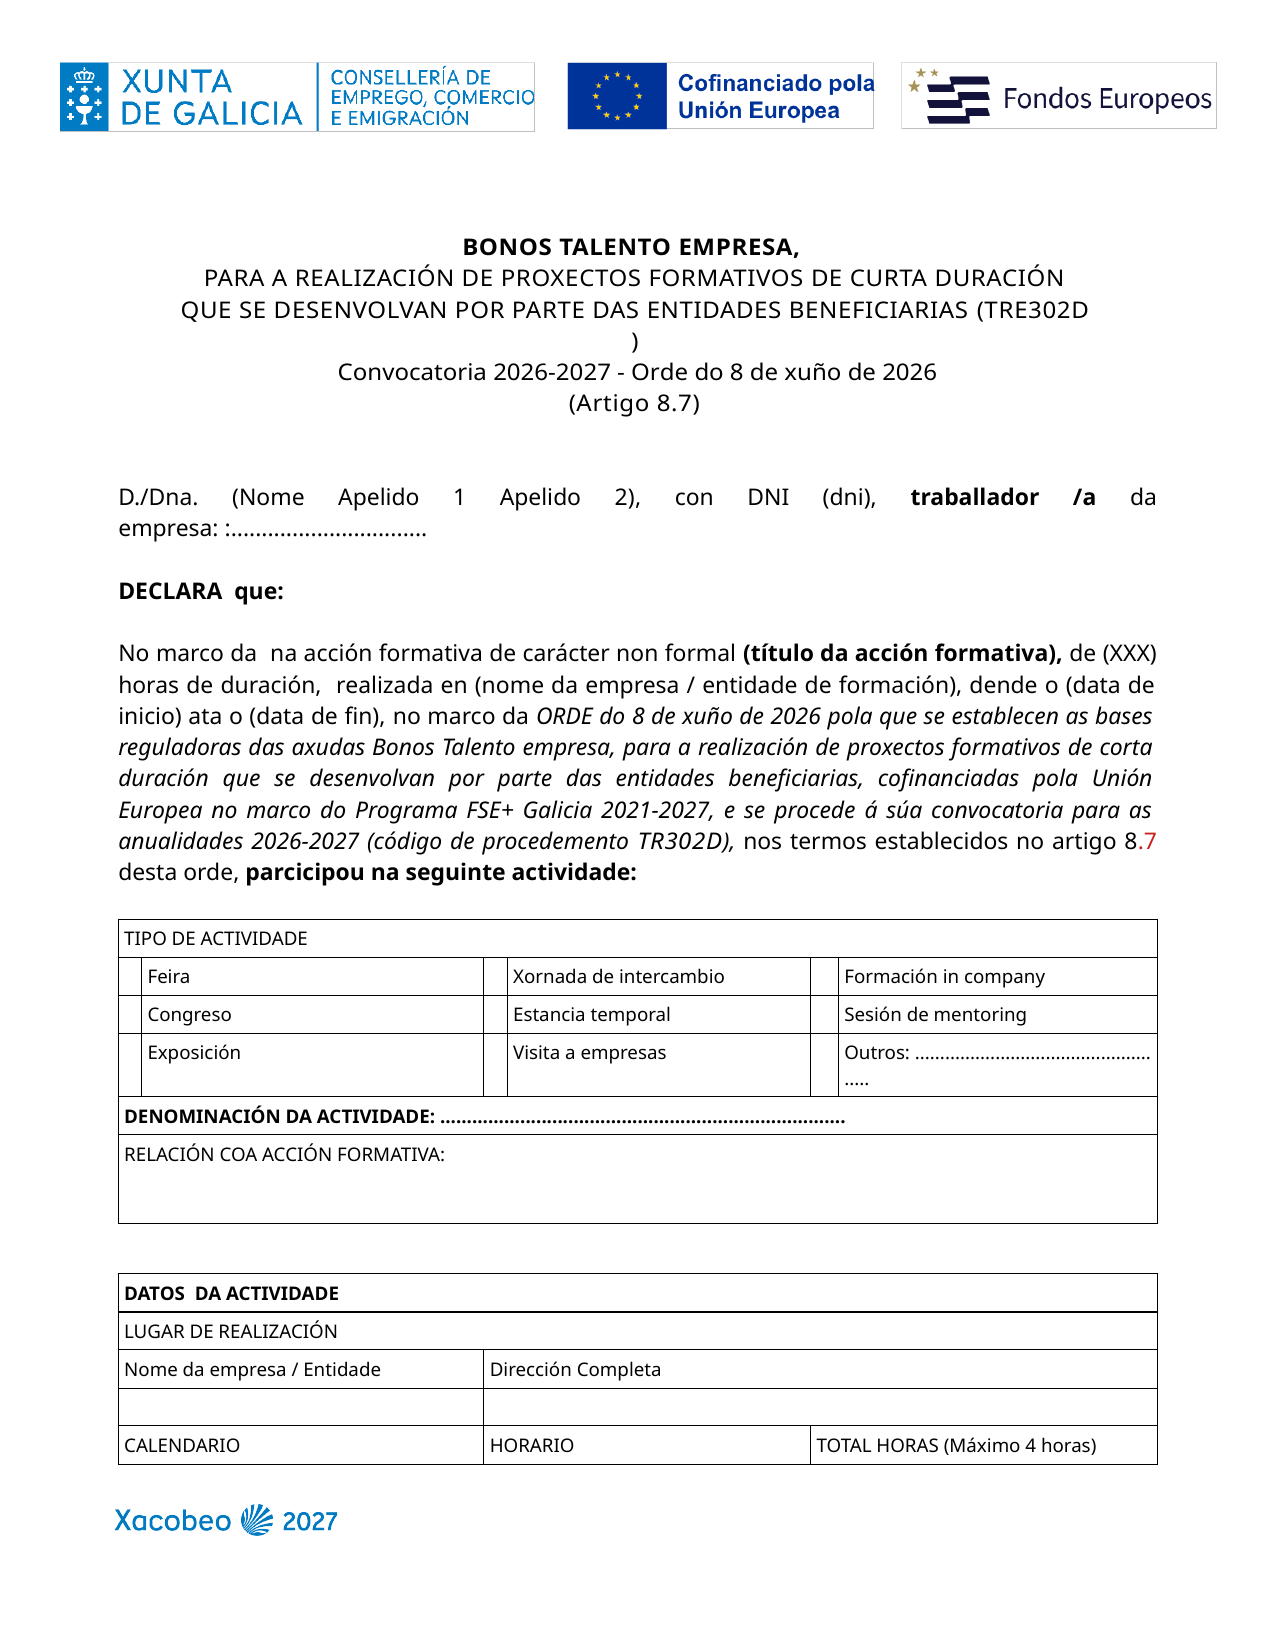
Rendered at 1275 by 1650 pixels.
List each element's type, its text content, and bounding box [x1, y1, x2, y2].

table_cell DENOMINACIÓN DA ACTIVIDADE: ............................................................................ [119, 1097, 1157, 1134]
table_cell Sesión de mentoring [839, 996, 1157, 1033]
picture [114, 1504, 338, 1536]
table_cell Visita a empresas [508, 1034, 810, 1096]
table_cell [811, 996, 838, 1033]
text para a realización de PROXECTOS formativos de curta duración que se desenvolvan por parte das entidades beneficiariaS (TRE302D ) [177, 262, 1092, 356]
table_cell CALENDARIO [119, 1426, 483, 1463]
text DECLARA que: [118, 575, 1157, 606]
table_cell HORARIO [484, 1426, 810, 1463]
table_cell [484, 996, 507, 1033]
table_cell RELACIÓN COA ACCIÓN FORMATIVA: [119, 1135, 1157, 1223]
table_header TIPO DE ACTIVIDADE [119, 920, 1157, 957]
table_cell Congreso [142, 996, 483, 1033]
text D./Dna. (Nome Apelido 1 Apelido 2), con DNI (dni), traballador /a da empresa: :................................ [118, 481, 1157, 543]
table_cell Formación in company [839, 958, 1157, 994]
table_cell LUGAR DE REALIZACIÓN [119, 1313, 1157, 1349]
table_cell Dirección Completa [484, 1350, 1157, 1387]
table_header DATOS DA ACTIVIDADE [119, 1274, 1157, 1311]
table_cell [484, 1034, 507, 1096]
picture [39, 45, 115, 104]
text Convocatoria 2026-2027 - Orde do 8 de xuño de 2026 [118, 356, 1157, 387]
table_cell [484, 1389, 1157, 1425]
table_cell Xornada de intercambio [508, 958, 810, 994]
table_cell Outros: .................................................... [839, 1034, 1157, 1096]
table_cell [811, 958, 838, 994]
table_cell [119, 958, 141, 994]
table_cell Estancia temporal [508, 996, 810, 1033]
table_cell [811, 1034, 838, 1096]
text Bonos Talento empresa, [177, 231, 1092, 262]
table_cell [119, 1034, 141, 1096]
table_cell TOTAL HORAS (Máximo 4 horas) [811, 1426, 1157, 1463]
text (Artigo 8.7) [118, 387, 1157, 418]
text No marco da na acción formativa de carácter non formal (título da acción formativa), de (XXX) horas de duración, realizada en (nome da empresa / entidade de formación), dende o (data de inicio) ata o (data de fin), no marco da ORDE do 8 de xuño de 2026 pola que se establecen as bases reguladoras das axudas Bonos Talento empresa, para a realización de proxectos formativos de corta duración que se desenvolvan por parte das entidades beneficiarias, cofinanciadas pola Unión Europea no marco do Programa FSE+ Galicia 2021-2027, e se procede á súa convocatoria para as anualidades 2026-2027 (código de procedemento TR302D), nos termos establecidos no artigo 8.7 desta orde, parcicipou na seguinte actividade: [118, 637, 1157, 887]
table_cell Exposición [142, 1034, 483, 1096]
table_cell [119, 1389, 483, 1425]
table_cell Nome da empresa / Entidade [119, 1350, 483, 1387]
table_cell [119, 996, 141, 1033]
table_cell [484, 958, 507, 994]
table_cell Feira [142, 958, 483, 994]
